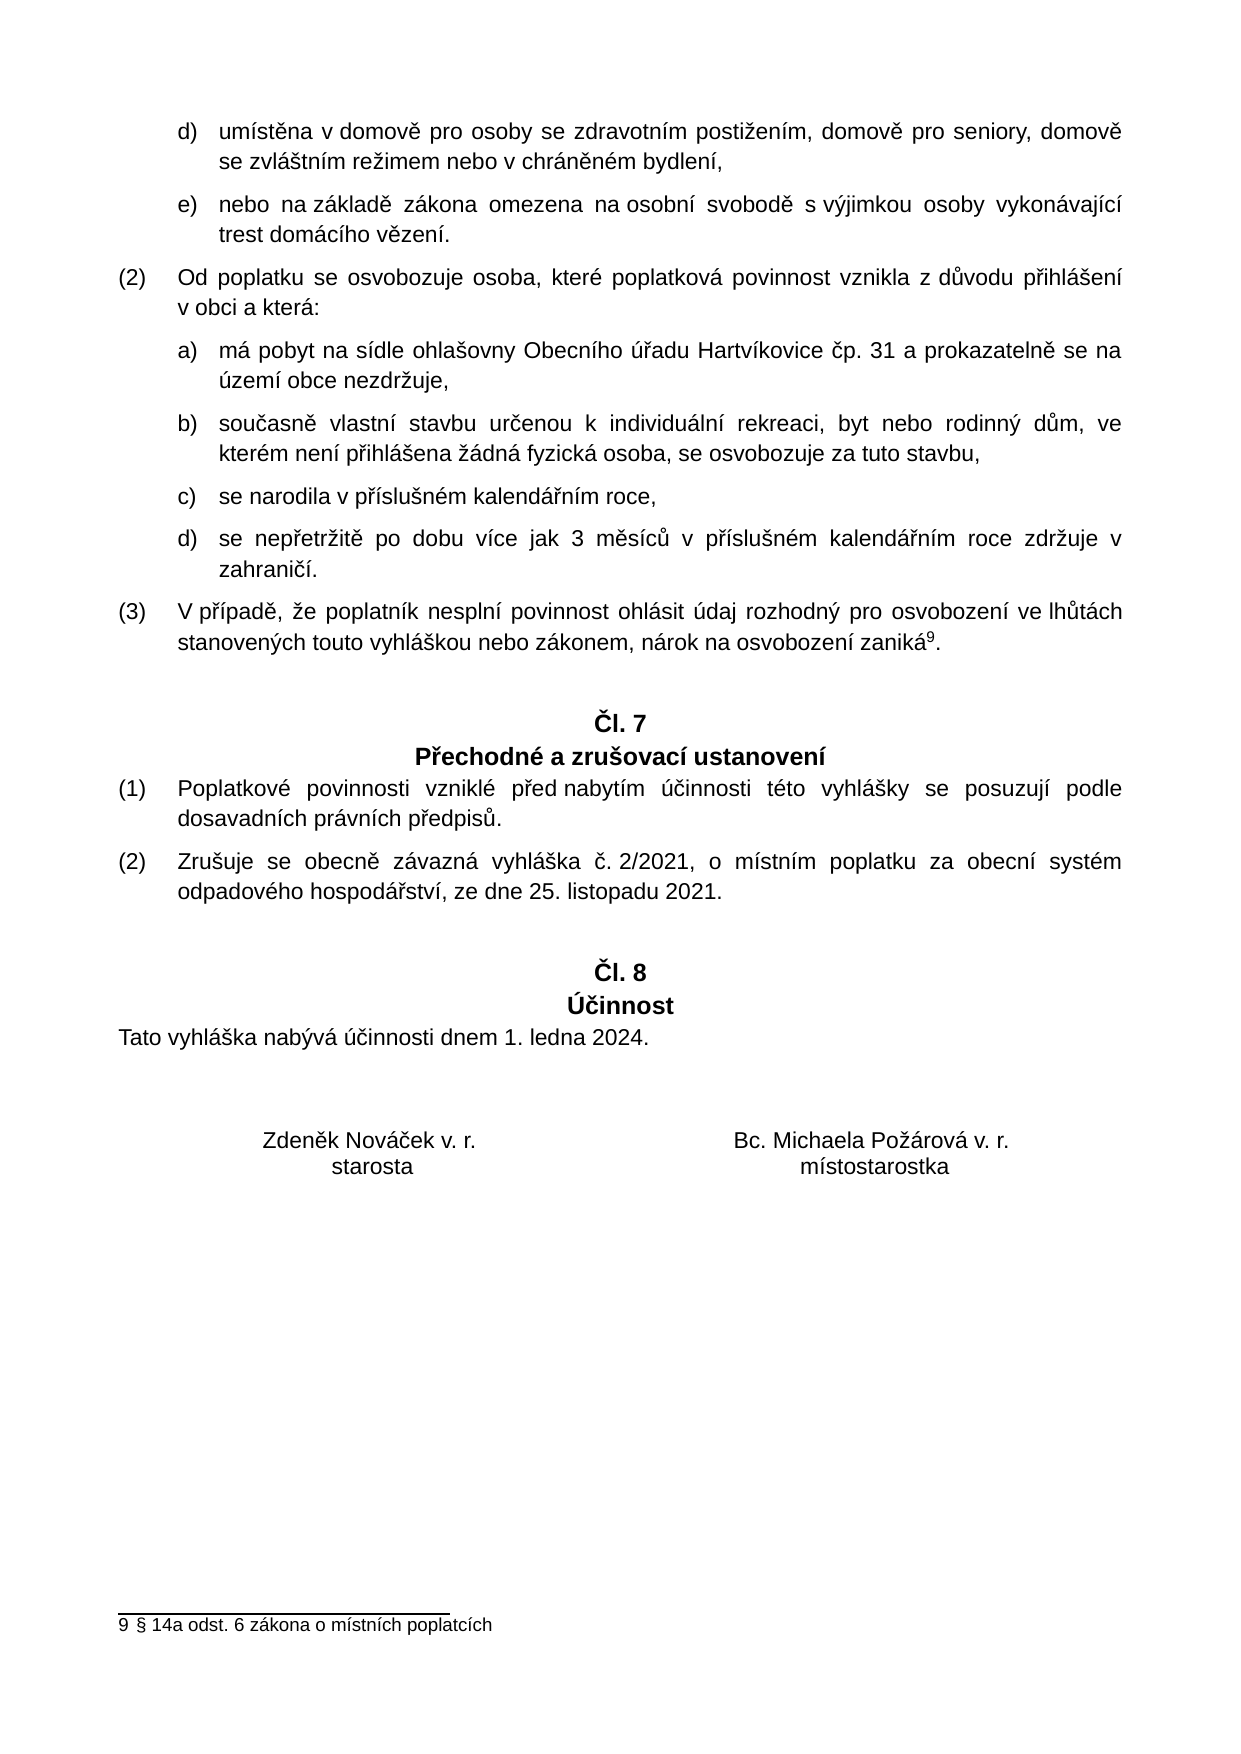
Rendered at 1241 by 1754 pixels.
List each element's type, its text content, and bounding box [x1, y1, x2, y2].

list nebo na základě zákona omezena na osobní svobodě s výjimkou osoby vykonávající trest domácího vězení. [177, 191, 1122, 248]
list Od poplatku se osvobozuje osoba, které poplatková povinnost vznikla z důvodu přihlášení v obci a která: [118, 264, 1122, 321]
list má pobyt na sídle ohlašovny Obecního úřadu Hartvíkovice čp. 31 a prokazatelně se na území obce nezdržuje, [177, 337, 1122, 393]
table_header Zdeněk Nováček v. r. starosta [118, 1067, 620, 1185]
text Tato vyhláška nabývá účinnosti dnem 1. ledna 2024. [118, 1024, 1122, 1051]
list současně vlastní stavbu určenou k individuální rekreaci, byt nebo rodinný dům, ve kterém není přihlášena žádná fyzická osoba, se osvobozuje za tuto stavbu, [177, 410, 1122, 466]
table_cell [620, 1185, 1122, 1303]
table_cell [118, 1185, 620, 1303]
list se narodila v příslušném kalendářním roce, [177, 483, 1122, 509]
list V případě, že poplatník nesplní povinnost ohlásit údaj rozhodný pro osvobození ve lhůtách stanovených touto vyhláškou nebo zákonem, nárok na osvobození zaniká. [118, 598, 1122, 655]
table_header Bc. Michaela Požárová v. r. místostarostka [620, 1067, 1122, 1185]
list se nepřetržitě po dobu více jak 3 měsíců v příslušném kalendářním roce zdržuje v zahraničí. [177, 525, 1122, 582]
subtitle Čl. 8 Účinnost [118, 958, 1122, 1020]
list § 14a odst. 6 zákona o místních poplatcích [118, 1614, 1122, 1635]
list Poplatkové povinnosti vzniklé před nabytím účinnosti této vyhlášky se posuzují podle dosavadních právních předpisů. [118, 775, 1122, 831]
list Zrušuje se obecně závazná vyhláška č. 2/2021, o místním poplatku za obecní systém odpadového hospodářství, ze dne 25. listopadu 2021. [118, 848, 1122, 904]
list umístěna v domově pro osoby se zdravotním postižením, domově pro seniory, domově se zvláštním režimem nebo v chráněném bydlení, [177, 118, 1122, 175]
subtitle Čl. 7 Přechodné a zrušovací ustanovení [118, 709, 1122, 771]
